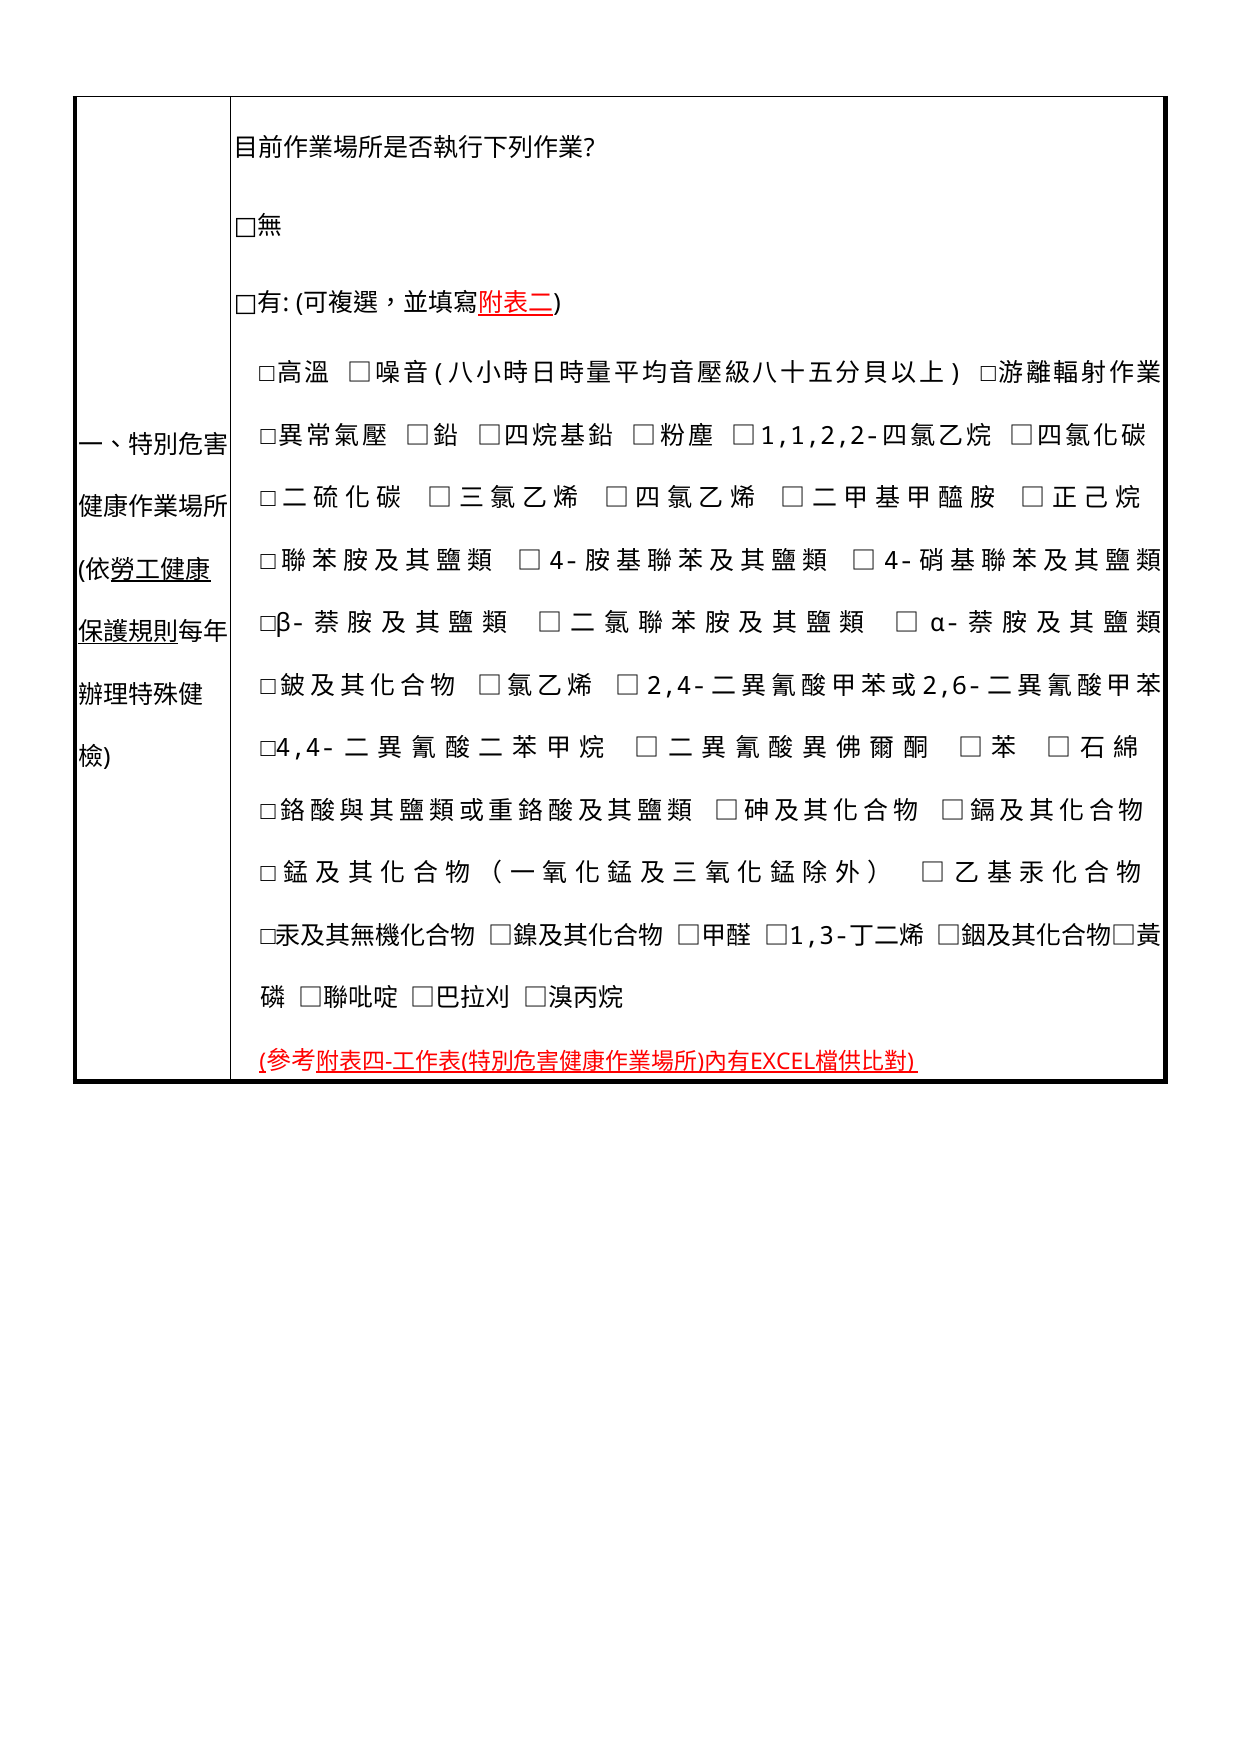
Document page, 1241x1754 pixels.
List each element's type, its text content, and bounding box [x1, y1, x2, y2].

table_cell 一、特別危害健康作業場所(依勞工健康保護規則每年辦理特殊健檢) [77, 97, 230, 1079]
table_cell 目前作業場所是否執行下列作業? □無 □有: (可複選，並填寫附表二) □高溫 □噪音(八小時日時量平均音壓級八十五分貝以上) □游離輻射作業 □異常氣壓 □鉛 □四烷基鉛 □粉塵 □1,1,2,2-四氯乙烷 □四氯化碳 □二硫化碳 □三氯乙烯 □四氯乙烯 □二甲基甲醯胺 □正己烷 □聯苯胺及其鹽類 □4-胺基聯苯及其鹽類 □4-硝基聯苯及其鹽類 □β-萘胺及其鹽類 □二氯聯苯胺及其鹽類 □α-萘胺及其鹽類 □鈹及其化合物 □氯乙烯 □2,4-二異氰酸甲苯或2,6-二異氰酸甲苯 □4,4-二異氰酸二苯甲烷 □二異氰酸異佛爾酮 □苯 □石綿 □鉻酸與其鹽類或重鉻酸及其鹽類 □砷及其化合物 □鎘及其化合物 □錳及其化合物（一氧化錳及三氧化錳除外） □乙基汞化合物 □汞及其無機化合物 □鎳及其化合物 □甲醛 □1,3-丁二烯 □銦及其化合物□黃磷 □聯吡啶 □巴拉刈 □溴丙烷 (參考附表四-工作表(特別危害健康作業場所)內有EXCEL檔供比對) [231, 97, 1163, 1079]
